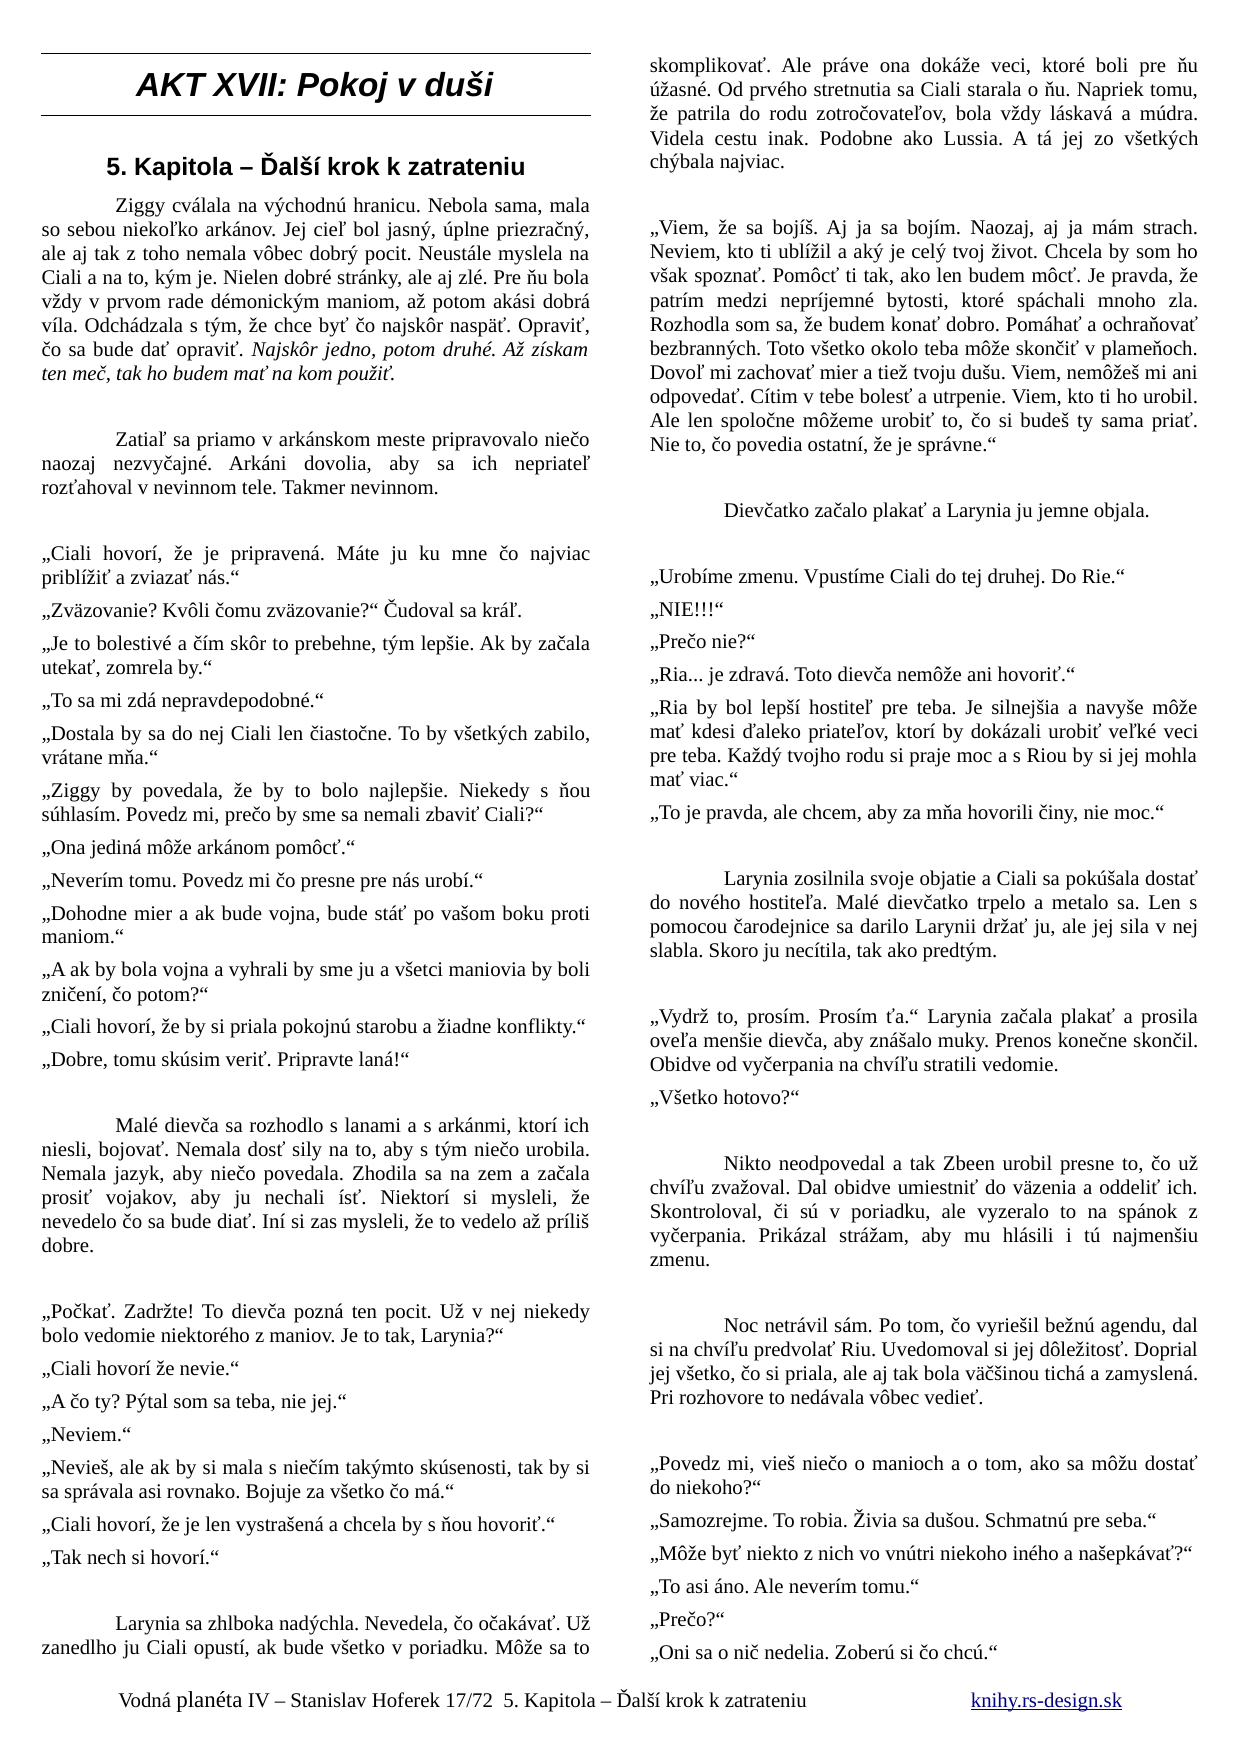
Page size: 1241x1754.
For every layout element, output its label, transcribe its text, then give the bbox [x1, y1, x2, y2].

text „Je to bolestivé a čím skôr to prebehne, tým lepšie. Ak by začala utekať, zomrela by.“ [41, 631, 591, 679]
text „Dobre, tomu skúsim veriť. Pripravte laná!“ [41, 1047, 591, 1071]
text Ziggy cválala na východnú hranicu. Nebola sama, mala so sebou niekoľko arkánov. Jej cieľ bol jasný, úplne priezračný, ale aj tak z toho nemala vôbec dobrý pocit. Neustále myslela na Ciali a na to, kým je. Nielen dobré stránky, ale aj zlé. Pre ňu bola vždy v prvom rade démonickým maniom, až potom akási dobrá víla. Odchádzala s tým, že chce byť čo najskôr naspäť. Opraviť, čo sa bude dať opraviť. Najskôr jedno, potom druhé. Až získam ten meč, tak ho budem mať na kom použiť. [41, 193, 591, 385]
text „Ciali hovorí, že je len vystrašená a chcela by s ňou hovoriť.“ [41, 1512, 591, 1536]
text „Urobíme zmenu. Vpustíme Ciali do tej druhej. Do Rie.“ [649, 563, 1199, 588]
text „Viem, že sa bojíš. Aj ja sa bojím. Naozaj, aj ja mám strach. Neviem, kto ti ublížil a aký je celý tvoj život. Chcela by som ho však spoznať. Pomôcť ti tak, ako len budem môcť. Je pravda, že patrím medzi nepríjemné bytosti, ktoré spáchali mnoho zla. Rozhodla som sa, že budem konať dobro. Pomáhať a ochraňovať bezbranných. Toto všetko okolo teba môže skončiť v plameňoch. Dovoľ mi zachovať mier a tiež tvoju dušu. Viem, nemôžeš mi ani odpovedať. Cítim v tebe bolesť a utrpenie. Viem, kto ti ho urobil. Ale len spoločne môžeme urobiť to, čo si budeš ty sama priať. Nie to, čo povedia ostatní, že je správne.“ [649, 215, 1199, 456]
text „Ciali hovorí, že je pripravená. Máte ju ku mne čo najviac priblížiť a zviazať nás.“ [41, 541, 591, 589]
text „Ria by bol lepší hostiteľ pre teba. Je silnejšia a navyše môže mať kdesi ďaleko priateľov, ktorí by dokázali urobiť veľké veci pre teba. Každý tvojho rodu si praje moc a s Riou by si jej mohla mať viac.“ [649, 695, 1199, 791]
text „Samozrejme. To robia. Živia sa dušou. Schmatnú pre seba.“ [649, 1508, 1199, 1532]
text „A čo ty? Pýtal som sa teba, nie jej.“ [41, 1389, 591, 1413]
subtitle AKT XVII: Pokoj v duši [41, 54, 591, 115]
text „Prečo?“ [649, 1607, 1199, 1631]
text „Oni sa o nič nedelia. Zoberú si čo chcú.“ [649, 1640, 1199, 1664]
text „Zväzovanie? Kvôli čomu zväzovanie?“ Čudoval sa kráľ. [41, 598, 591, 622]
text „Povedz mi, vieš niečo o manioch a o tom, ako sa môžu dostať do niekoho?“ [649, 1451, 1199, 1499]
text „Ciali hovorí, že by si priala pokojnú starobu a žiadne konflikty.“ [41, 1014, 591, 1038]
text skomplikovať. Ale práve ona dokáže veci, ktoré boli pre ňu úžasné. Od prvého stretnutia sa Ciali starala o ňu. Napriek tomu, že patrila do rodu zotročovateľov, bola vždy láskavá a múdra. Videla cestu inak. Podobne ako Lussia. A tá jej zo všetkých chýbala najviac. [649, 53, 1199, 173]
text „To asi áno. Ale neverím tomu.“ [649, 1574, 1199, 1598]
text „Neviem.“ [41, 1422, 591, 1446]
text „Dohodne mier a ak bude vojna, bude stáť po vašom boku proti maniom.“ [41, 900, 591, 948]
text „Neverím tomu. Povedz mi čo presne pre nás urobí.“ [41, 867, 591, 892]
text „To je pravda, ale chcem, aby za mňa hovorili činy, nie moc.“ [649, 800, 1199, 824]
text „Ria... je zdravá. Toto dievča nemôže ani hovoriť.“ [649, 662, 1199, 686]
text „Prečo nie?“ [649, 629, 1199, 653]
text „Počkať. Zadržte! To dievča pozná ten pocit. Už v nej niekedy bolo vedomie niektorého z maniov. Je to tak, Larynia?“ [41, 1299, 591, 1347]
text Noc netrávil sám. Po tom, čo vyriešil bežnú agendu, dal si na chvíľu predvolať Riu. Uvedomoval si jej dôležitosť. Doprial jej všetko, čo si priala, ale aj tak bola väčšinou tichá a zamyslená. Pri rozhovore to nedávala vôbec vedieť. [649, 1313, 1199, 1409]
text „NIE!!!“ [649, 596, 1199, 621]
text Larynia zosilnila svoje objatie a Ciali sa pokúšala dostať do nového hostiteľa. Malé dievčatko trpelo a metalo sa. Len s pomocou čarodejnice sa darilo Larynii držať ju, ale jej sila v nej slabla. Skoro ju necítila, tak ako predtým. [649, 866, 1199, 962]
text Dievčatko začalo plakať a Larynia ju jemne objala. [649, 498, 1199, 522]
text Zatiaľ sa priamo v arkánskom meste pripravovalo niečo naozaj nezvyčajné. Arkáni dovolia, aby sa ich nepriateľ rozťahoval v nevinnom tele. Takmer nevinnom. [41, 427, 591, 499]
text Nikto neodpovedal a tak Zbeen urobil presne to, čo už chvíľu zvažoval. Dal obidve umiestniť do väzenia a oddeliť ich. Skontroloval, či sú v poriadku, ale vyzeralo to na spánok z vyčerpania. Prikázal strážam, aby mu hlásili i tú najmenšiu zmenu. [649, 1151, 1199, 1271]
text „Nevieš, ale ak by si mala s niečím takýmto skúsenosti, tak by si sa správala asi rovnako. Bojuje za všetko čo má.“ [41, 1455, 591, 1503]
text Malé dievča sa rozhodlo s lanami a s arkánmi, ktorí ich niesli, bojovať. Nemala dosť sily na to, aby s tým niečo urobila. Nemala jazyk, aby niečo povedala. Zhodila sa na zem a začala prosiť vojakov, aby ju nechali ísť. Niektorí si mysleli, že nevedelo čo sa bude diať. Iní si zas mysleli, že to vedelo až príliš dobre. [41, 1113, 591, 1257]
text „Dostala by sa do nej Ciali len čiastočne. To by všetkých zabilo, vrátane mňa.“ [41, 721, 591, 769]
subtitle 5. Kapitola – Ďalší krok k zatrateniu [41, 151, 591, 180]
text „Ona jediná môže arkánom pomôcť.“ [41, 834, 591, 859]
text „Ciali hovorí že nevie.“ [41, 1356, 591, 1380]
text „To sa mi zdá nepravdepodobné.“ [41, 688, 591, 712]
text „Vydrž to, prosím. Prosím ťa.“ Larynia začala plakať a prosila oveľa menšie dievča, aby znášalo muky. Prenos konečne skončil. Obidve od vyčerpania na chvíľu stratili vedomie. [649, 1004, 1199, 1076]
text Larynia sa zhlboka nadýchla. Nevedela, čo očakávať. Už zanedlho ju Ciali opustí, ak bude všetko v poriadku. Môže sa to [41, 1611, 591, 1659]
text „Všetko hotovo?“ [649, 1085, 1199, 1109]
text „A ak by bola vojna a vyhrali by sme ju a všetci maniovia by boli zničení, čo potom?“ [41, 957, 591, 1006]
text „Môže byť niekto z nich vo vnútri niekoho iného a našepkávať?“ [649, 1541, 1199, 1565]
text „Tak nech si hovorí.“ [41, 1545, 591, 1569]
text „Ziggy by povedala, že by to bolo najlepšie. Niekedy s ňou súhlasím. Povedz mi, prečo by sme sa nemali zbaviť Ciali?“ [41, 778, 591, 826]
